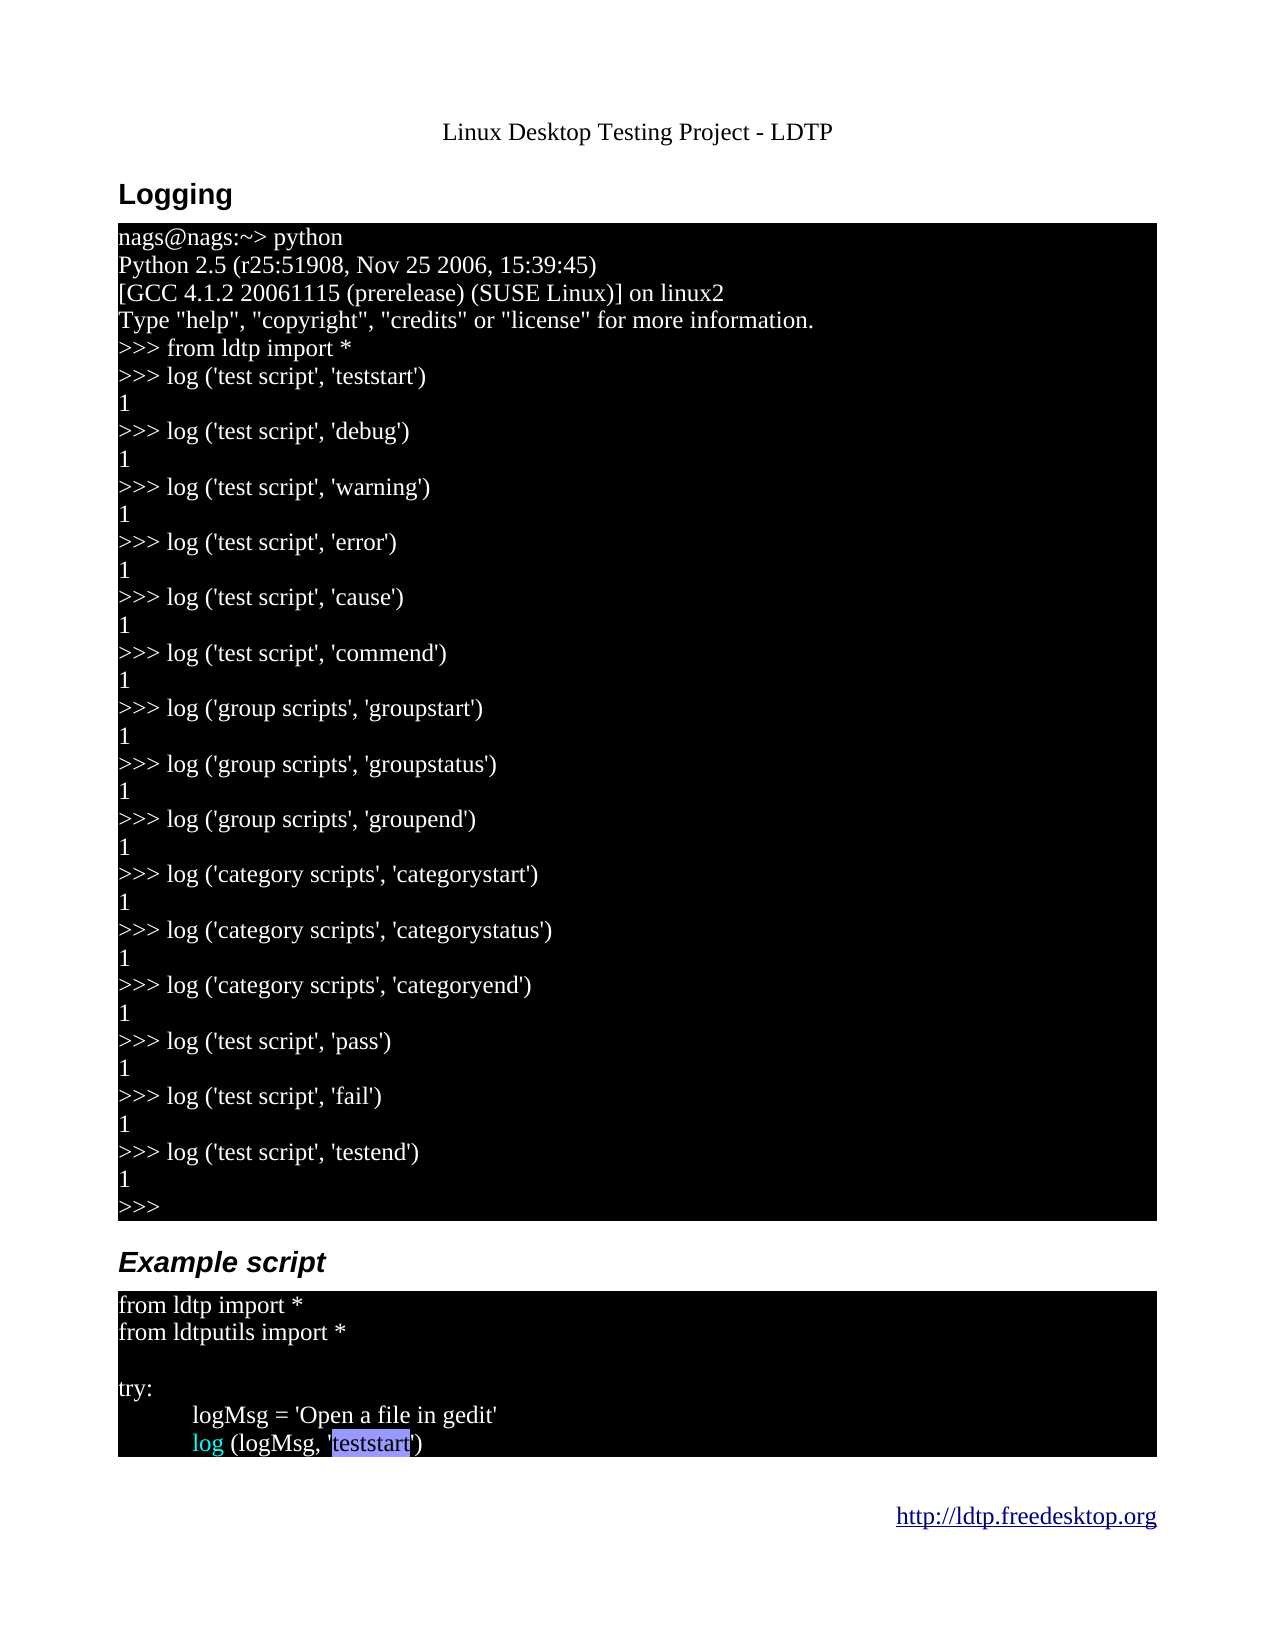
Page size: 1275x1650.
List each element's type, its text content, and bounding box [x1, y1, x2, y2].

text >>> log ('test script', 'pass') [118, 1027, 1157, 1054]
text try: [118, 1374, 1157, 1402]
text 1 [118, 722, 1157, 750]
text 1 [118, 777, 1157, 805]
text 1 [118, 389, 1157, 417]
text 1 [118, 1054, 1157, 1082]
text 1 [118, 611, 1157, 639]
subtitle Logging [118, 178, 1157, 211]
text 1 [118, 888, 1157, 916]
text >>> log ('test script', 'commend') [118, 639, 1157, 667]
text >>> log ('category scripts', 'categoryend') [118, 971, 1157, 999]
text logMsg = 'Open a file in gedit' [118, 1402, 1157, 1429]
text >>> log ('group scripts', 'groupend') [118, 805, 1157, 833]
text [GCC 4.1.2 20061115 (prerelease) (SUSE Linux)] on linux2 [118, 279, 1157, 306]
text >>> log ('category scripts', 'categorystart') [118, 861, 1157, 888]
text 1 [118, 667, 1157, 694]
text from ldtp import * [118, 1291, 1157, 1318]
text >>> log ('test script', 'testend') [118, 1138, 1157, 1165]
text 1 [118, 999, 1157, 1027]
text 1 [118, 1110, 1157, 1138]
text from ldtputils import * [118, 1318, 1157, 1346]
text >>> log ('category scripts', 'categorystatus') [118, 916, 1157, 944]
text >>> log ('test script', 'cause') [118, 583, 1157, 611]
text nags@nags:~> python [118, 223, 1157, 251]
text >>> log ('test script', 'debug') [118, 417, 1157, 445]
text >>> log ('group scripts', 'groupstart') [118, 694, 1157, 722]
text 1 [118, 1165, 1157, 1193]
subtitle Example script [118, 1246, 1157, 1278]
text 1 [118, 445, 1157, 473]
text >>> log ('test script', 'teststart') [118, 362, 1157, 389]
text >>> [118, 1193, 1157, 1221]
text 1 [118, 500, 1157, 528]
text 1 [118, 944, 1157, 971]
text >>> log ('test script', 'fail') [118, 1082, 1157, 1110]
text >>> log ('group scripts', 'groupstatus') [118, 750, 1157, 777]
text >>> from ldtp import * [118, 334, 1157, 362]
text Python 2.5 (r25:51908, Nov 25 2006, 15:39:45) [118, 251, 1157, 279]
text Type "help", "copyright", "credits" or "license" for more information. [118, 306, 1157, 334]
text 1 [118, 833, 1157, 861]
text log (logMsg, 'teststart') [118, 1429, 1157, 1457]
text >>> log ('test script', 'error') [118, 528, 1157, 556]
text 1 [118, 556, 1157, 583]
text >>> log ('test script', 'warning') [118, 473, 1157, 500]
